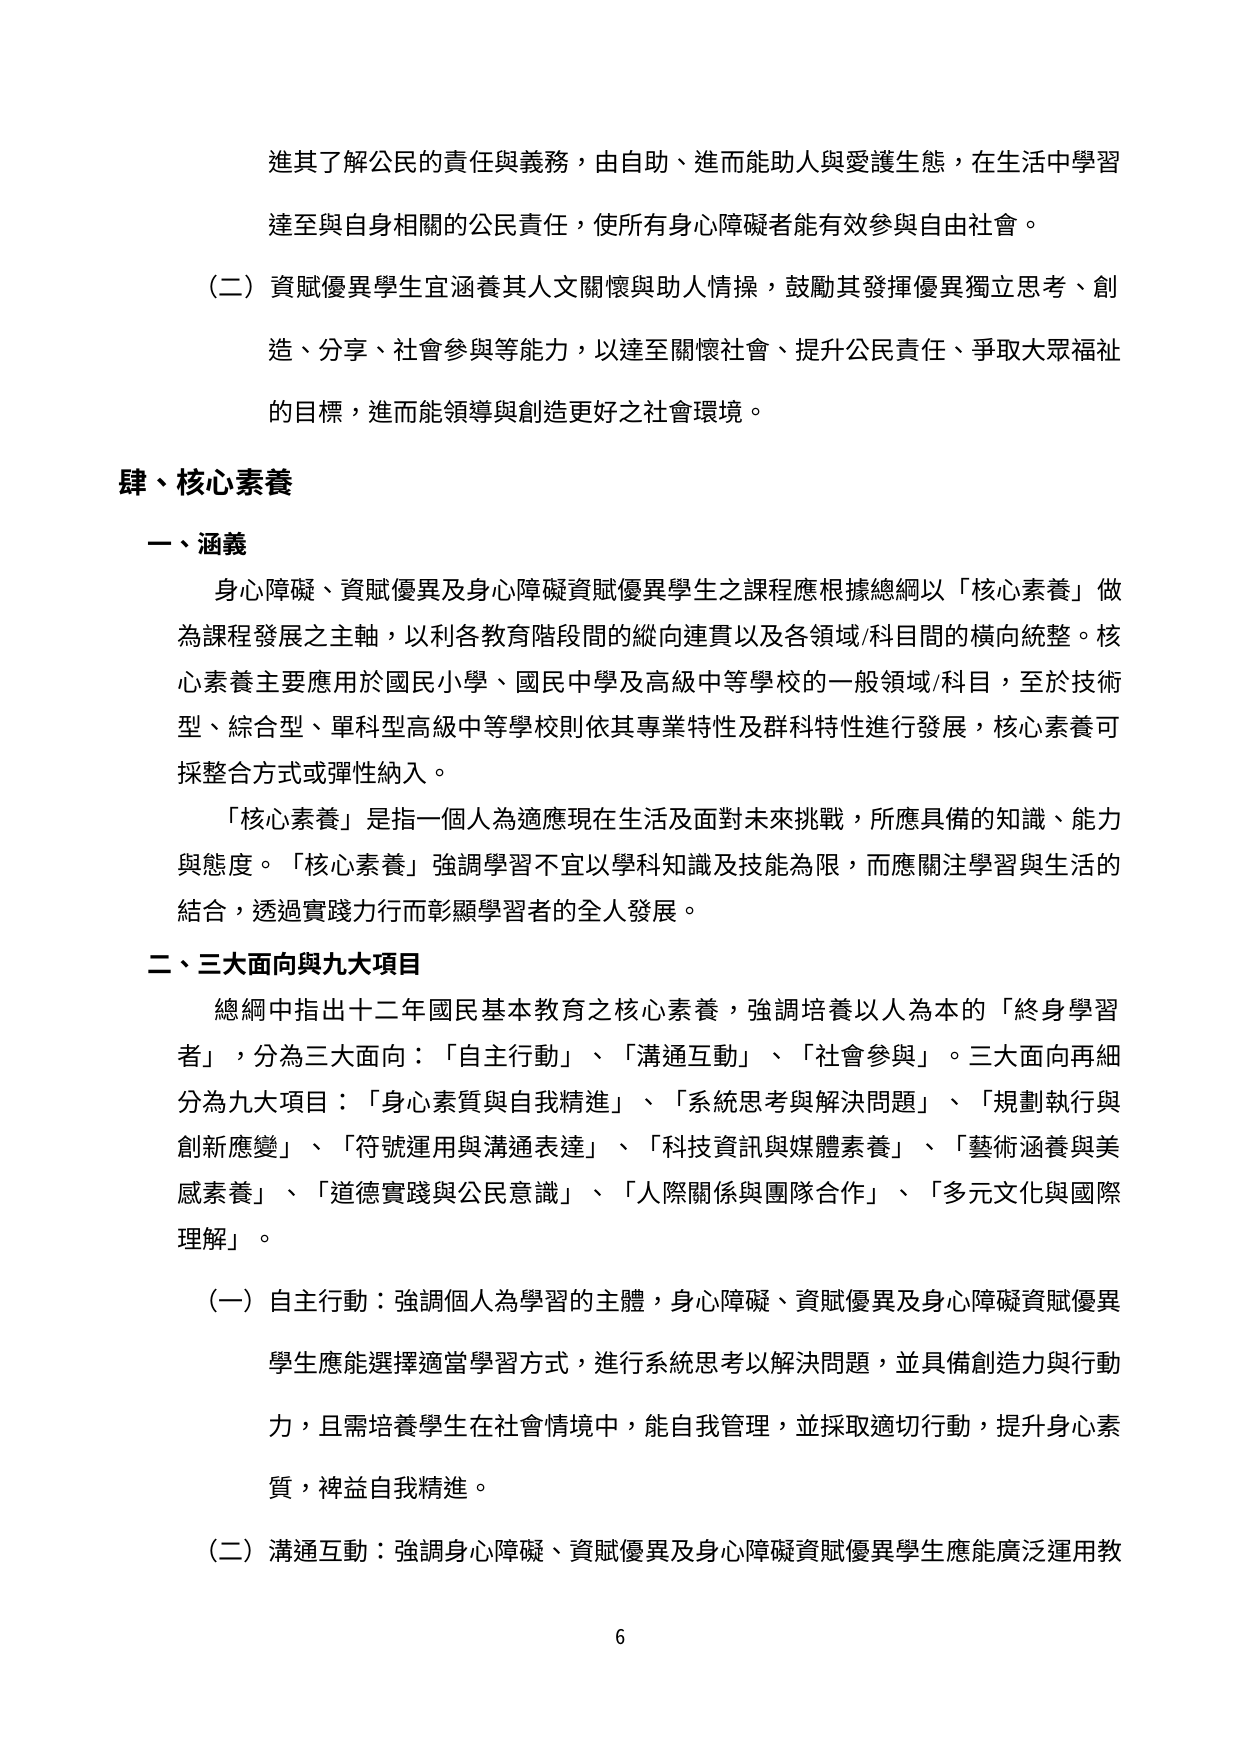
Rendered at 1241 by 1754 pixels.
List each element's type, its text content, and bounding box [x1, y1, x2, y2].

text 總綱中指出十二年國民基本教育之核心素養，強調培養以人為本的「終身學習者」，分為三大面向：「自主行動」、「溝通互動」、「社會參與」。三大面向再細分為九大項目：「身心素質與自我精進」、「系統思考與解決問題」、「規劃執行與創新應變」、「符號運用與溝通表達」、「科技資訊與媒體素養」、「藝術涵養與美感素養」、「道德實踐與公民意識」、「人際關係與團隊合作」、「多元文化與國際理解」。 [177, 983, 1122, 1258]
text 二、三大面向與九大項目 [118, 937, 1122, 983]
text 「核心素養」是指一個人為適應現在生活及面對未來挑戰，所應具備的知識、能力與態度。「核心素養」強調學習不宜以學科知識及技能為限，而應關注學習與生活的結合，透過實踐力行而彰顯學習者的全人發展。 [177, 792, 1122, 929]
text 進其了解公民的責任與義務，由自助、進而能助人與愛護生態，在生活中學習達至與自身相關的公民責任，使所有身心障礙者能有效參與自由社會。 [193, 119, 1122, 244]
text （一）自主行動：強調個人為學習的主體，身心障礙、資賦優異及身心障礙資賦優異學生應能選擇適當學習方式，進行系統思考以解決問題，並具備創造力與行動力，且需培養學生在社會情境中，能自我管理，並採取適切行動，提升身心素質，裨益自我精進。 [193, 1258, 1122, 1508]
subtitle 肆、核心素養 [118, 439, 1122, 502]
text 一、涵義 [118, 517, 1122, 563]
text （二）溝通互動：強調身心障礙、資賦優異及身心障礙資賦優異學生應能廣泛運用教 [193, 1508, 1122, 1570]
text （二）資賦優異學生宜涵養其人文關懷與助人情操，鼓勵其發揮優異獨立思考、創造、分享、社會參與等能力，以達至關懷社會、提升公民責任、爭取大眾福祉的目標，進而能領導與創造更好之社會環境。 [193, 244, 1122, 432]
text 身心障礙、資賦優異及身心障礙資賦優異學生之課程應根據總綱以「核心素養」做為課程發展之主軸，以利各教育階段間的縱向連貫以及各領域/科目間的橫向統整。核心素養主要應用於國民小學、國民中學及高級中等學校的一般領域/科目，至於技術型、綜合型、單科型高級中等學校則依其專業特性及群科特性進行發展，核心素養可採整合方式或彈性納入。 [177, 563, 1122, 792]
